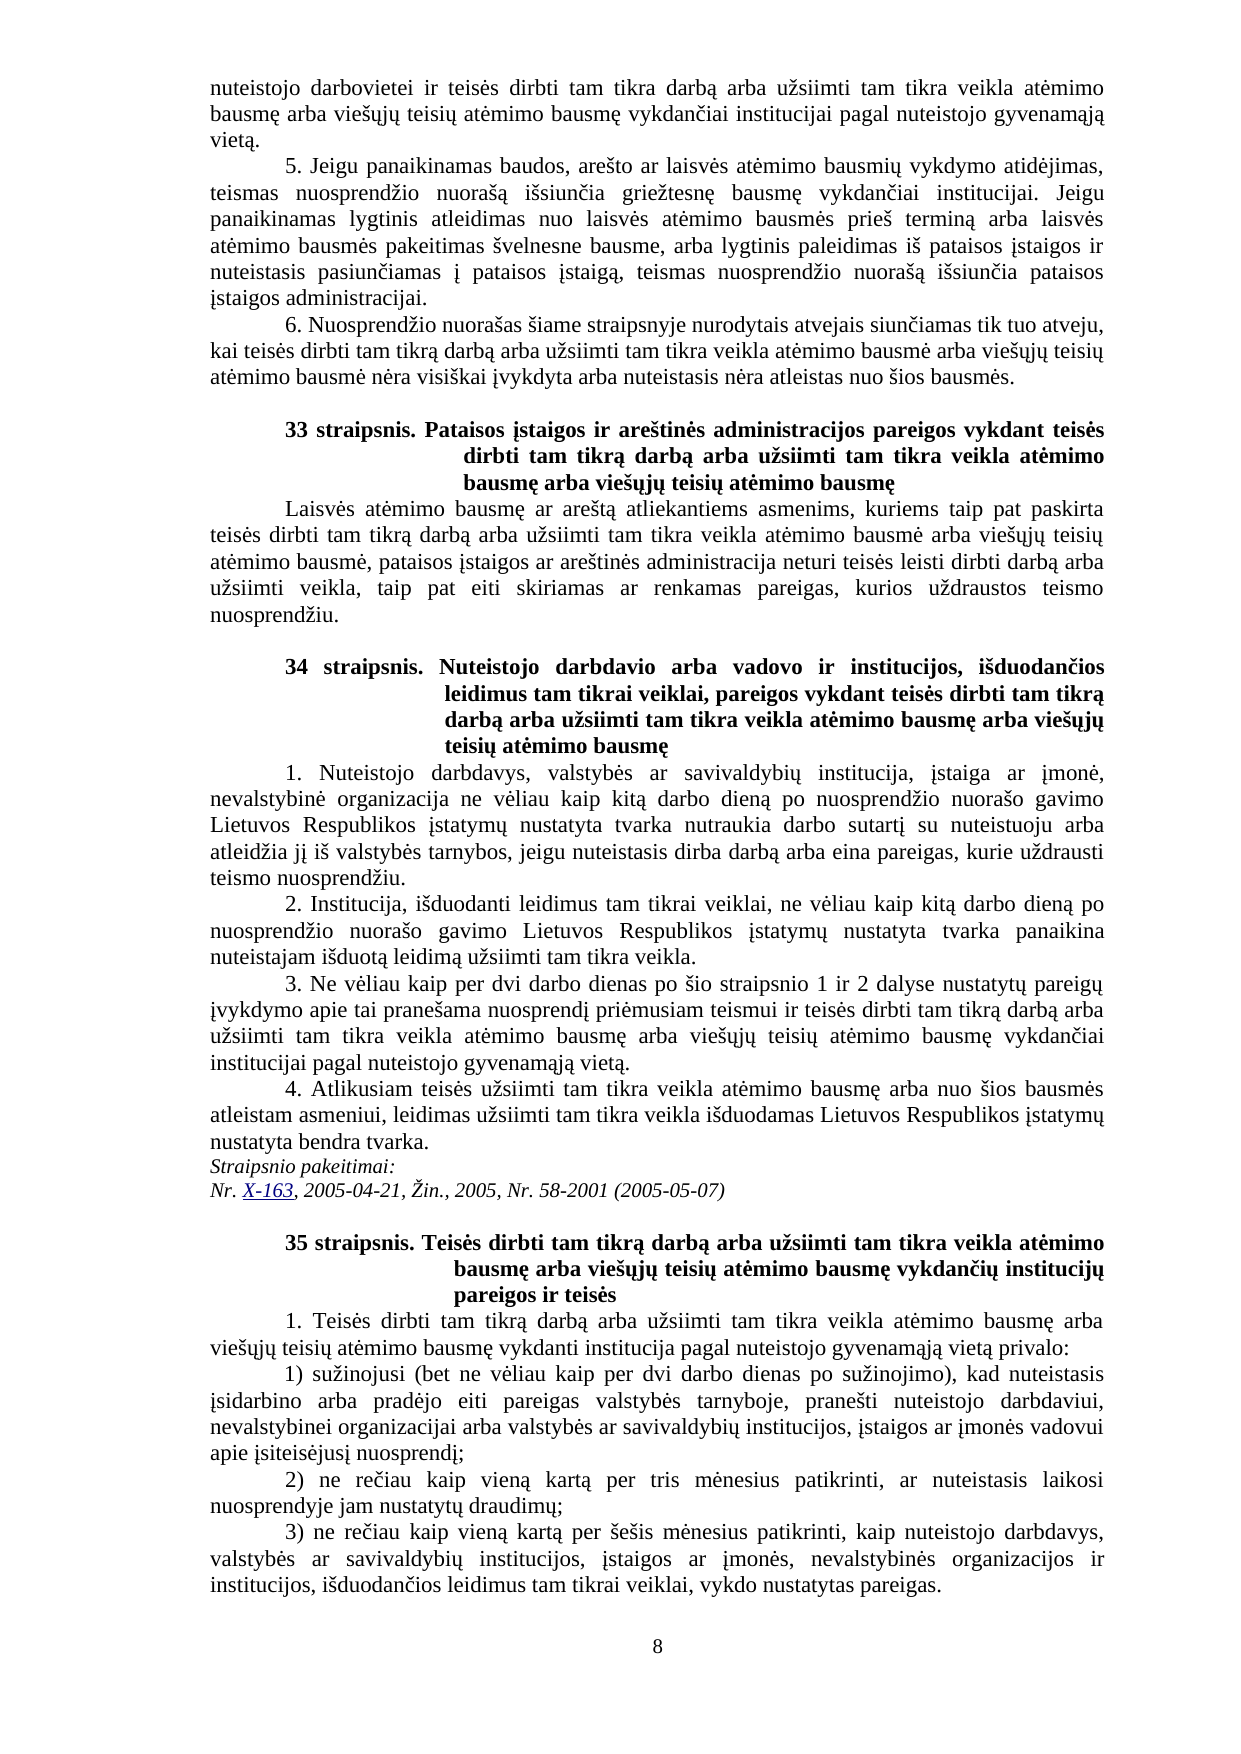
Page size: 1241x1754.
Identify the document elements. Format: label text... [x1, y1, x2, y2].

text 1) sužinojusi (bet ne vėliau kaip per dvi darbo dienas po sužinojimo), kad nuteistasis įsidarbino arba pradėjo eiti pareigas valstybės tarnyboje, pranešti nuteistojo darbdaviui, nevalstybinei organizacijai arba valstybės ar savivaldybių institucijos, įstaigos ar įmonės vadovui apie įsiteisėjusį nuosprendį; [210, 1360, 1106, 1466]
text 3) ne rečiau kaip vieną kartą per šešis mėnesius patikrinti, kaip nuteistojo darbdavys, valstybės ar savivaldybių institucijos, įstaigos ar įmonės, nevalstybinės organizacijos ir institucijos, išduodančios leidimus tam tikrai veiklai, vykdo nustatytas pareigas. [210, 1518, 1106, 1597]
text 2) ne rečiau kaip vieną kartą per tris mėnesius patikrinti, ar nuteistasis laikosi nuosprendyje jam nustatytų draudimų; [210, 1466, 1106, 1518]
text 1. Teisės dirbti tam tikrą darbą arba užsiimti tam tikra veikla atėmimo bausmę arba viešųjų teisių atėmimo bausmę vykdanti institucija pagal nuteistojo gyvenamąją vietą privalo: [210, 1308, 1106, 1360]
text 35 straipsnis. Teisės dirbti tam tikrą darbą arba užsiimti tam tikra veikla atėmimo bausmę arba viešųjų teisių atėmimo bausmę vykdančių institucijų pareigos ir teisės [285, 1228, 1106, 1308]
text 34 straipsnis. Nuteistojo darbdavio arba vadovo ir institucijos, išduodančios leidimus tam tikrai veiklai, pareigos vykdant teisės dirbti tam tikrą darbą arba užsiimti tam tikra veikla atėmimo bausmę arba viešųjų teisių atėmimo bausmę [285, 653, 1106, 759]
text nuteistojo darbovietei ir teisės dirbti tam tikra darbą arba užsiimti tam tikra veikla atėmimo bausmę arba viešųjų teisių atėmimo bausmę vykdančiai institucijai pagal nuteistojo gyvenamąją vietą. [210, 73, 1106, 153]
text 5. Jeigu panaikinamas baudos, arešto ar laisvės atėmimo bausmių vykdymo atidėjimas, teismas nuosprendžio nuorašą išsiunčia griežtesnę bausmę vykdančiai institucijai. Jeigu panaikinamas lygtinis atleidimas nuo laisvės atėmimo bausmės prieš terminą arba laisvės atėmimo bausmės pakeitimas švelnesne bausme, arba lygtinis paleidimas iš pataisos įstaigos ir nuteistasis pasiunčiamas į pataisos įstaigą, teismas nuosprendžio nuorašą išsiunčia pataisos įstaigos administracijai. [210, 153, 1106, 311]
text 2. Institucija, išduodanti leidimus tam tikrai veiklai, ne vėliau kaip kitą darbo dieną po nuosprendžio nuorašo gavimo Lietuvos Respublikos įstatymų nustatyta tvarka panaikina nuteistajam išduotą leidimą užsiimti tam tikra veikla. [210, 891, 1106, 969]
text 3. Ne vėliau kaip per dvi darbo dienas po šio straipsnio 1 ir 2 dalyse nustatytų pareigų įvykdymo apie tai pranešama nuosprendį priėmusiam teismui ir teisės dirbti tam tikrą darbą arba užsiimti tam tikra veikla atėmimo bausmę arba viešųjų teisių atėmimo bausmę vykdančiai institucijai pagal nuteistojo gyvenamąją vietą. [210, 969, 1106, 1075]
text 4. Atlikusiam teisės užsiimti tam tikra veikla atėmimo bausmę arba nuo šios bausmės atleistam asmeniui, leidimas užsiimti tam tikra veikla išduodamas Lietuvos Respublikos įstatymų nustatyta bendra tvarka. [210, 1075, 1106, 1154]
text 6. Nuosprendžio nuorašas šiame straipsnyje nurodytais atvejais siunčiamas tik tuo atveju, kai teisės dirbti tam tikrą darbą arba užsiimti tam tikra veikla atėmimo bausmė arba viešųjų teisių atėmimo bausmė nėra visiškai įvykdyta arba nuteistasis nėra atleistas nuo šios bausmės. [210, 311, 1106, 390]
text Straipsnio pakeitimai: [210, 1154, 1106, 1178]
text Laisvės atėmimo bausmę ar areštą atliekantiems asmenims, kuriems taip pat paskirta teisės dirbti tam tikrą darbą arba užsiimti tam tikra veikla atėmimo bausmė arba viešųjų teisių atėmimo bausmė, pataisos įstaigos ar areštinės administracija neturi teisės leisti dirbti darbą arba užsiimti veikla, taip pat eiti skiriamas ar renkamas pareigas, kurios uždraustos teismo nuosprendžiu. [210, 495, 1106, 627]
text 33 straipsnis. Pataisos įstaigos ir areštinės administracijos pareigos vykdant teisės dirbti tam tikrą darbą arba užsiimti tam tikra veikla atėmimo bausmę arba viešųjų teisių atėmimo bausmę [285, 416, 1106, 495]
text Nr. X-163, 2005-04-21, Žin., 2005, Nr. 58-2001 (2005-05-07) [210, 1178, 1106, 1202]
text 1. Nuteistojo darbdavys, valstybės ar savivaldybių institucija, įstaiga ar įmonė, nevalstybinė organizacija ne vėliau kaip kitą darbo dieną po nuosprendžio nuorašo gavimo Lietuvos Respublikos įstatymų nustatyta tvarka nutraukia darbo sutartį su nuteistuoju arba atleidžia jį iš valstybės tarnybos, jeigu nuteistasis dirba darbą arba eina pareigas, kurie uždrausti teismo nuosprendžiu. [210, 759, 1106, 891]
